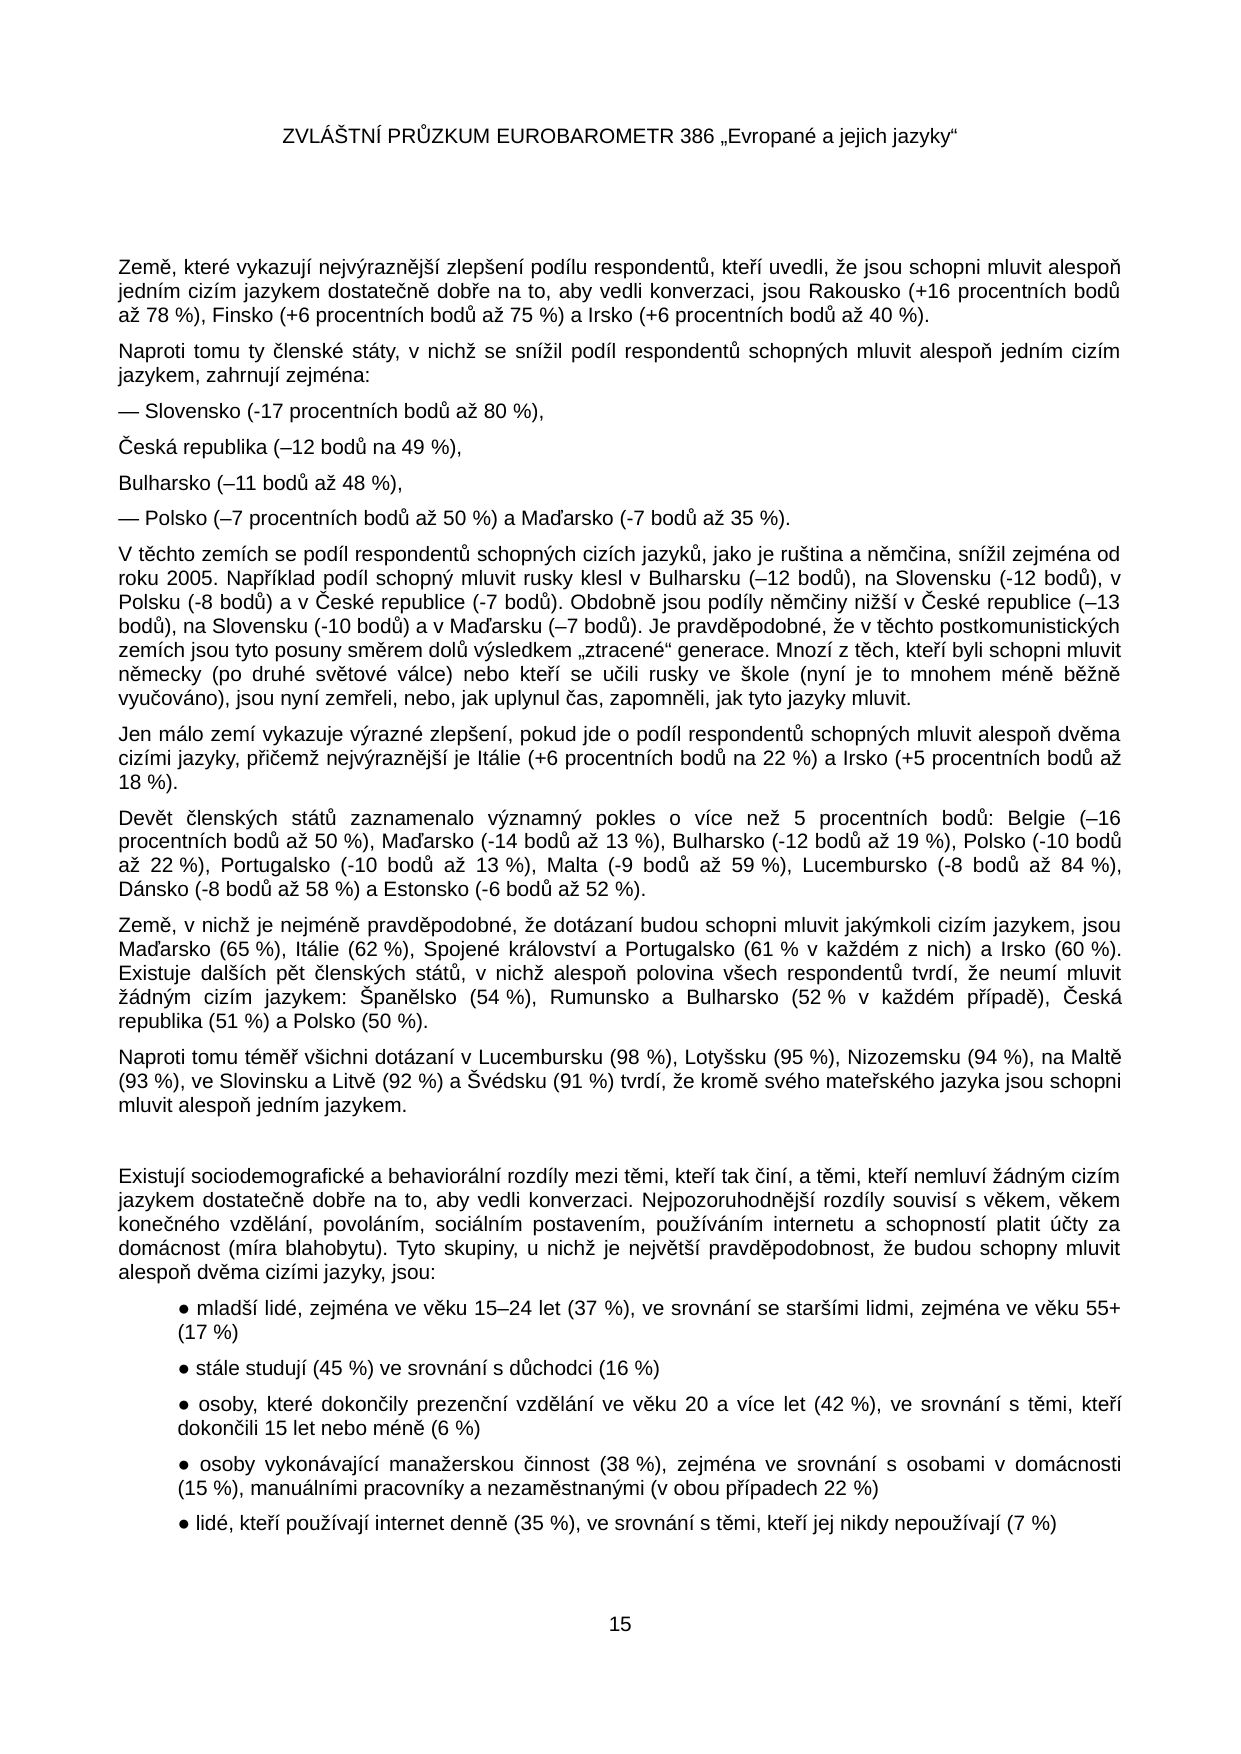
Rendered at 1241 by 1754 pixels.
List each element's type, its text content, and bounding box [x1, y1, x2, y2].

text Česká republika (–12 bodů na 49 %), [118, 434, 1122, 458]
text Země, v nichž je nejméně pravděpodobné, že dotázaní budou schopni mluvit jakýmkoli cizím jazykem, jsou Maďarsko (65 %), Itálie (62 %), Spojené království a Portugalsko (61 % v každém z nich) a Irsko (60 %). Existuje dalších pět členských států, v nichž alespoň polovina všech respondentů tvrdí, že neumí mluvit žádným cizím jazykem: Španělsko (54 %), Rumunsko a Bulharsko (52 % v každém případě), Česká republika (51 %) a Polsko (50 %). [118, 913, 1122, 1033]
text ● osoby vykonávající manažerskou činnost (38 %), zejména ve srovnání s osobami v domácnosti (15 %), manuálními pracovníky a nezaměstnanými (v obou případech 22 %) [177, 1451, 1122, 1499]
text Země, které vykazují nejvýraznější zlepšení podílu respondentů, kteří uvedli, že jsou schopni mluvit alespoň jedním cizím jazykem dostatečně dobře na to, aby vedli konverzaci, jsou Rakousko (+16 procentních bodů až 78 %), Finsko (+6 procentních bodů až 75 %) a Irsko (+6 procentních bodů až 40 %). [118, 255, 1122, 327]
text — Polsko (–7 procentních bodů až 50 %) a Maďarsko (-7 bodů až 35 %). [118, 506, 1122, 530]
text V těchto zemích se podíl respondentů schopných cizích jazyků, jako je ruština a němčina, snížil zejména od roku 2005. Například podíl schopný mluvit rusky klesl v Bulharsku (–12 bodů), na Slovensku (-12 bodů), v Polsku (-8 bodů) a v České republice (-7 bodů). Obdobně jsou podíly němčiny nižší v České republice (–13 bodů), na Slovensku (-10 bodů) a v Maďarsku (–7 bodů). Je pravděpodobné, že v těchto postkomunistických zemích jsou tyto posuny směrem dolů výsledkem „ztracené“ generace. Mnozí z těch, kteří byli schopni mluvit německy (po druhé světové válce) nebo kteří se učili rusky ve škole (nyní je to mnohem méně běžně vyučováno), jsou nyní zemřeli, nebo, jak uplynul čas, zapomněli, jak tyto jazyky mluvit. [118, 542, 1122, 710]
text ● osoby, které dokončily prezenční vzdělání ve věku 20 a více let (42 %), ve srovnání s těmi, kteří dokončili 15 let nebo méně (6 %) [177, 1392, 1122, 1439]
text — Slovensko (-17 procentních bodů až 80 %), [118, 399, 1122, 423]
text Bulharsko (–11 bodů až 48 %), [118, 470, 1122, 494]
text Existují sociodemografické a behaviorální rozdíly mezi těmi, kteří tak činí, a těmi, kteří nemluví žádným cizím jazykem dostatečně dobře na to, aby vedli konverzaci. Nejpozoruhodnější rozdíly souvisí s věkem, věkem konečného vzdělání, povoláním, sociálním postavením, používáním internetu a schopností platit účty za domácnost (míra blahobytu). Tyto skupiny, u nichž je největší pravděpodobnost, že budou schopny mluvit alespoň dvěma cizími jazyky, jsou: [118, 1164, 1122, 1284]
text Naproti tomu ty členské státy, v nichž se snížil podíl respondentů schopných mluvit alespoň jedním cizím jazykem, zahrnují zejména: [118, 339, 1122, 387]
text Naproti tomu téměř všichni dotázaní v Lucembursku (98 %), Lotyšsku (95 %), Nizozemsku (94 %), na Maltě (93 %), ve Slovinsku a Litvě (92 %) a Švédsku (91 %) tvrdí, že kromě svého mateřského jazyka jsou schopni mluvit alespoň jedním jazykem. [118, 1045, 1122, 1117]
text ● mladší lidé, zejména ve věku 15–24 let (37 %), ve srovnání se staršími lidmi, zejména ve věku 55+ (17 %) [177, 1296, 1122, 1344]
text ● lidé, kteří používají internet denně (35 %), ve srovnání s těmi, kteří jej nikdy nepoužívají (7 %) [177, 1511, 1122, 1535]
text Devět členských států zaznamenalo významný pokles o více než 5 procentních bodů: Belgie (–16 procentních bodů až 50 %), Maďarsko (-14 bodů až 13 %), Bulharsko (-12 bodů až 19 %), Polsko (-10 bodů až 22 %), Portugalsko (-10 bodů až 13 %), Malta (-9 bodů až 59 %), Lucembursko (-8 bodů až 84 %), Dánsko (-8 bodů až 58 %) a Estonsko (-6 bodů až 52 %). [118, 805, 1122, 901]
text Jen málo zemí vykazuje výrazné zlepšení, pokud jde o podíl respondentů schopných mluvit alespoň dvěma cizími jazyky, přičemž nejvýraznější je Itálie (+6 procentních bodů na 22 %) a Irsko (+5 procentních bodů až 18 %). [118, 722, 1122, 793]
text ● stále studují (45 %) ve srovnání s důchodci (16 %) [177, 1356, 1122, 1380]
